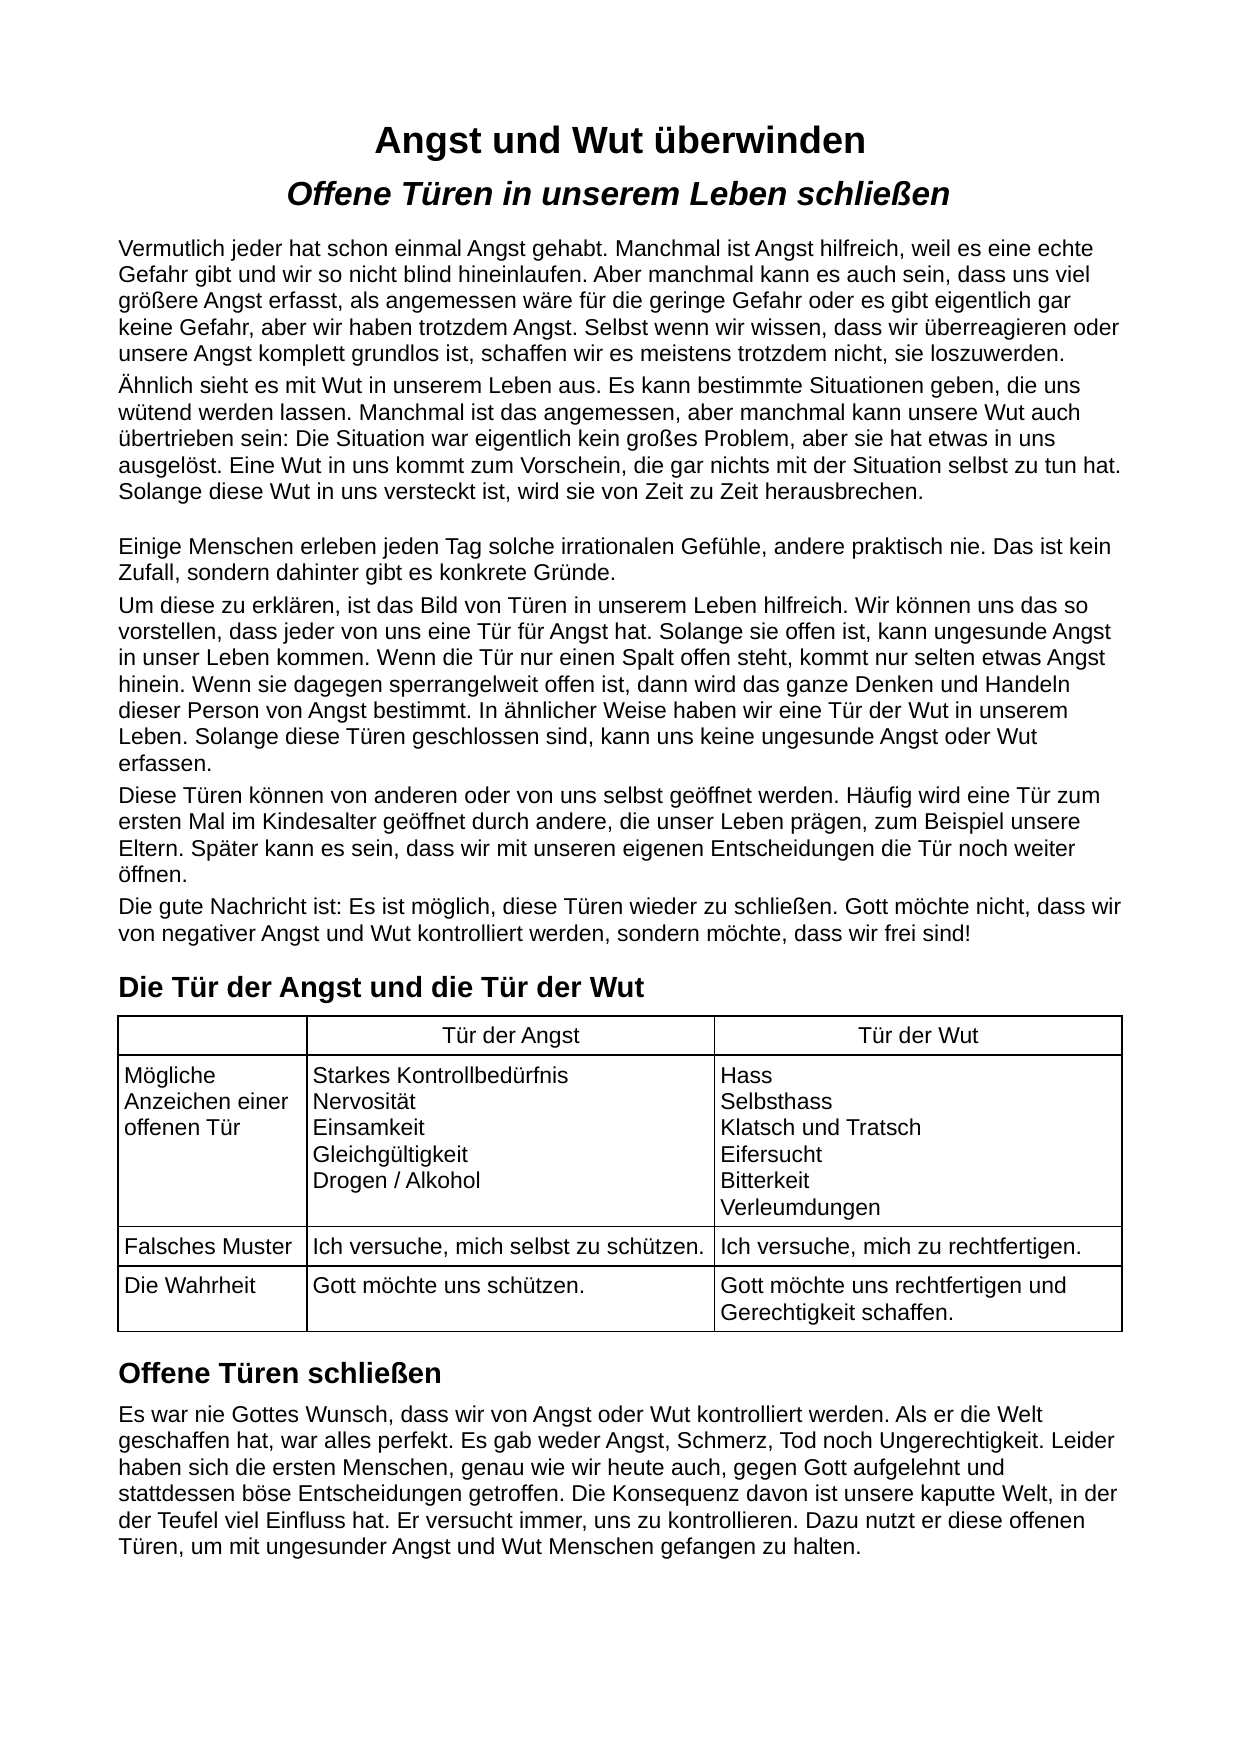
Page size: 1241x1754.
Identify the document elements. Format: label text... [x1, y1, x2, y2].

text Vermutlich jeder hat schon einmal Angst gehabt. Manchmal ist Angst hilfreich, weil es eine echte Gefahr gibt und wir so nicht blind hineinlaufen. Aber manchmal kann es auch sein, dass uns viel größere Angst erfasst, als angemessen wäre für die geringe Gefahr oder es gibt eigentlich gar keine Gefahr, aber wir haben trotzdem Angst. Selbst wenn wir wissen, dass wir überreagieren oder unsere Angst komplett grundlos ist, schaffen wir es meistens trotzdem nicht, sie loszuwerden. [118, 235, 1122, 367]
table_cell Ich versuche, mich selbst zu schützen. [308, 1227, 714, 1265]
text Die gute Nachricht ist: Es ist möglich, diese Türen wieder zu schließen. Gott möchte nicht, dass wir von negativer Angst und Wut kontrolliert werden, sondern möchte, dass wir frei sind! [118, 893, 1122, 946]
text Offene Türen in unserem Leben schließen [118, 174, 1122, 213]
table_header [119, 1017, 306, 1054]
table_cell Starkes Kontrollbedürfnis Nervosität Einsamkeit Gleichgültigkeit Drogen / Alkohol [308, 1056, 714, 1226]
table_cell Gott möchte uns schützen. [308, 1267, 714, 1331]
table_cell Ich versuche, mich zu rechtfertigen. [715, 1227, 1121, 1265]
subtitle Angst und Wut überwinden [118, 118, 1122, 162]
table_cell Mögliche Anzeichen einer offenen Tür [119, 1056, 306, 1226]
text Einige Menschen erleben jeden Tag solche irrationalen Gefühle, andere praktisch nie. Das ist kein Zufall, sondern dahinter gibt es konkrete Gründe. [118, 533, 1122, 586]
text Ähnlich sieht es mit Wut in unserem Leben aus. Es kann bestimmte Situationen geben, die uns wütend werden lassen. Manchmal ist das angemessen, aber manchmal kann unsere Wut auch übertrieben sein: Die Situation war eigentlich kein großes Problem, aber sie hat etwas in uns ausgelöst. Eine Wut in uns kommt zum Vorschein, die gar nichts mit der Situation selbst zu tun hat. Solange diese Wut in uns versteckt ist, wird sie von Zeit zu Zeit herausbrechen. [118, 372, 1122, 504]
text Diese Türen können von anderen oder von uns selbst geöffnet werden. Häufig wird eine Tür zum ersten Mal im Kindesalter geöffnet durch andere, die unser Leben prägen, zum Beispiel unsere Eltern. Später kann es sein, dass wir mit unseren eigenen Entscheidungen die Tür noch weiter öffnen. [118, 782, 1122, 887]
table_cell Die Wahrheit [119, 1267, 306, 1331]
text Es war nie Gottes Wunsch, dass wir von Angst oder Wut kontrolliert werden. Als er die Welt geschaffen hat, war alles perfekt. Es gab weder Angst, Schmerz, Tod noch Ungerechtigkeit. Leider haben sich die ersten Menschen, genau wie wir heute auch, gegen Gott aufgelehnt und stattdessen böse Entscheidungen getroffen. Die Konsequenz davon ist unsere kaputte Welt, in der der Teufel viel Einfluss hat. Er versucht immer, uns zu kontrollieren. Dazu nutzt er diese offenen Türen, um mit ungesunder Angst und Wut Menschen gefangen zu halten. [118, 1401, 1122, 1559]
text Um diese zu erklären, ist das Bild von Türen in unserem Leben hilfreich. Wir können uns das so vorstellen, dass jeder von uns eine Tür für Angst hat. Solange sie offen ist, kann ungesunde Angst in unser Leben kommen. Wenn die Tür nur einen Spalt offen steht, kommt nur selten etwas Angst hinein. Wenn sie dagegen sperrangelweit offen ist, dann wird das ganze Denken und Handeln dieser Person von Angst bestimmt. In ähnlicher Weise haben wir eine Tür der Wut in unserem Leben. Solange diese Türen geschlossen sind, kann uns keine ungesunde Angst oder Wut erfassen. [118, 592, 1122, 776]
subtitle Die Tür der Angst und die Tür der Wut [118, 970, 1122, 1003]
table_header Tür der Angst [308, 1017, 714, 1054]
table_cell Falsches Muster [119, 1227, 306, 1265]
table_cell Gott möchte uns rechtfertigen und Gerechtigkeit schaffen. [715, 1267, 1121, 1331]
table_header Tür der Wut [715, 1017, 1121, 1054]
table_cell Hass Selbsthass Klatsch und Tratsch Eifersucht Bitterkeit Verleumdungen [715, 1056, 1121, 1226]
subtitle Offene Türen schließen [118, 1356, 1122, 1389]
